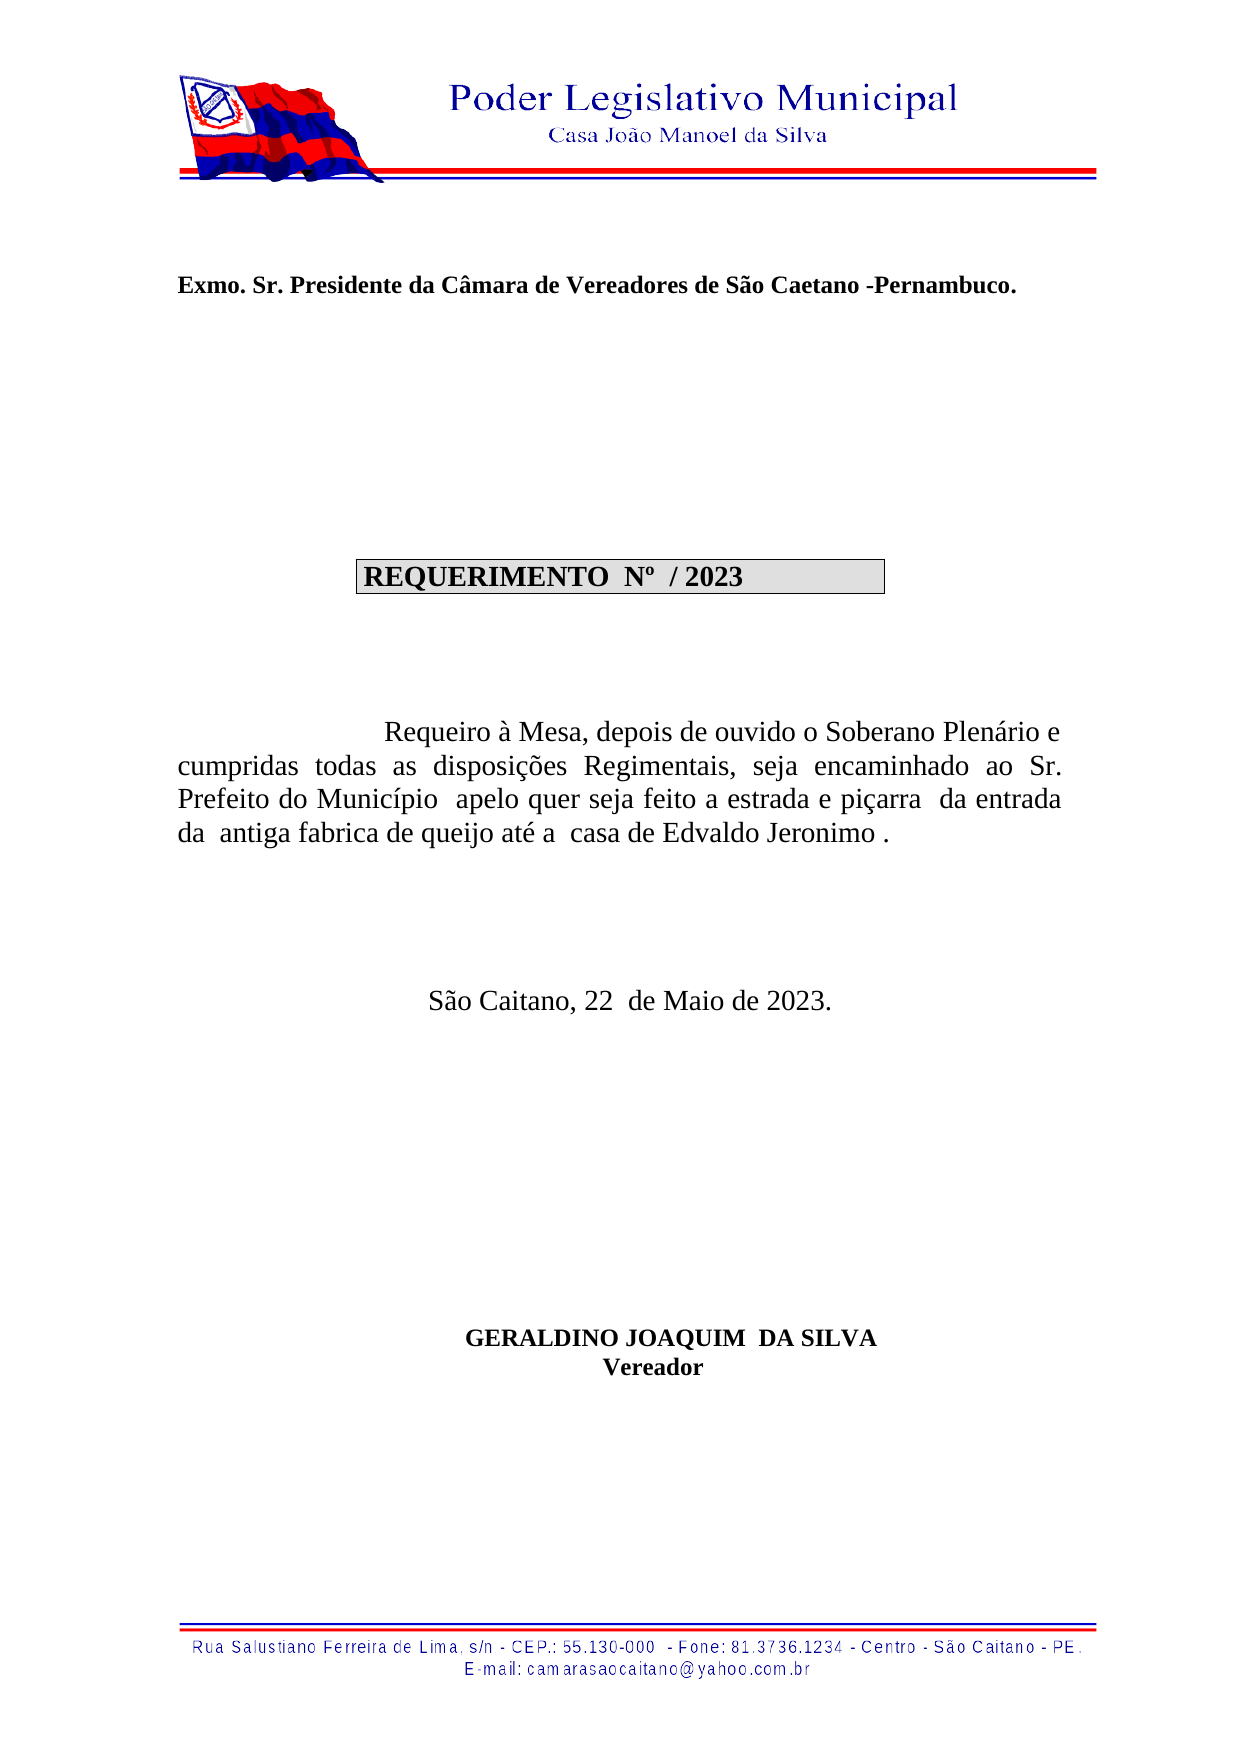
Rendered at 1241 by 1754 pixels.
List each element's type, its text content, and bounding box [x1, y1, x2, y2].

text São Caitano, 22 de Maio de 2023. [177, 983, 1063, 1016]
text GERALDINO JOAQUIM DA SILVA [177, 1323, 1063, 1352]
text Exmo. Sr. Presidente da Câmara de Vereadores de São Caetano -Pernambuco. [177, 270, 1063, 299]
text Requeiro à Mesa, depois de ouvido o Soberano Plenário e cumpridas todas as disposições Regimentais, seja encaminhado ao Sr. Prefeito do Município apelo quer seja feito a estrada e piçarra da entrada da antiga fabrica de queijo até a casa de Edvaldo Jeronimo . [177, 714, 1063, 848]
table_header REQUERIMENTO Nº / 2023 [357, 560, 884, 593]
text Vereador [177, 1352, 1063, 1381]
